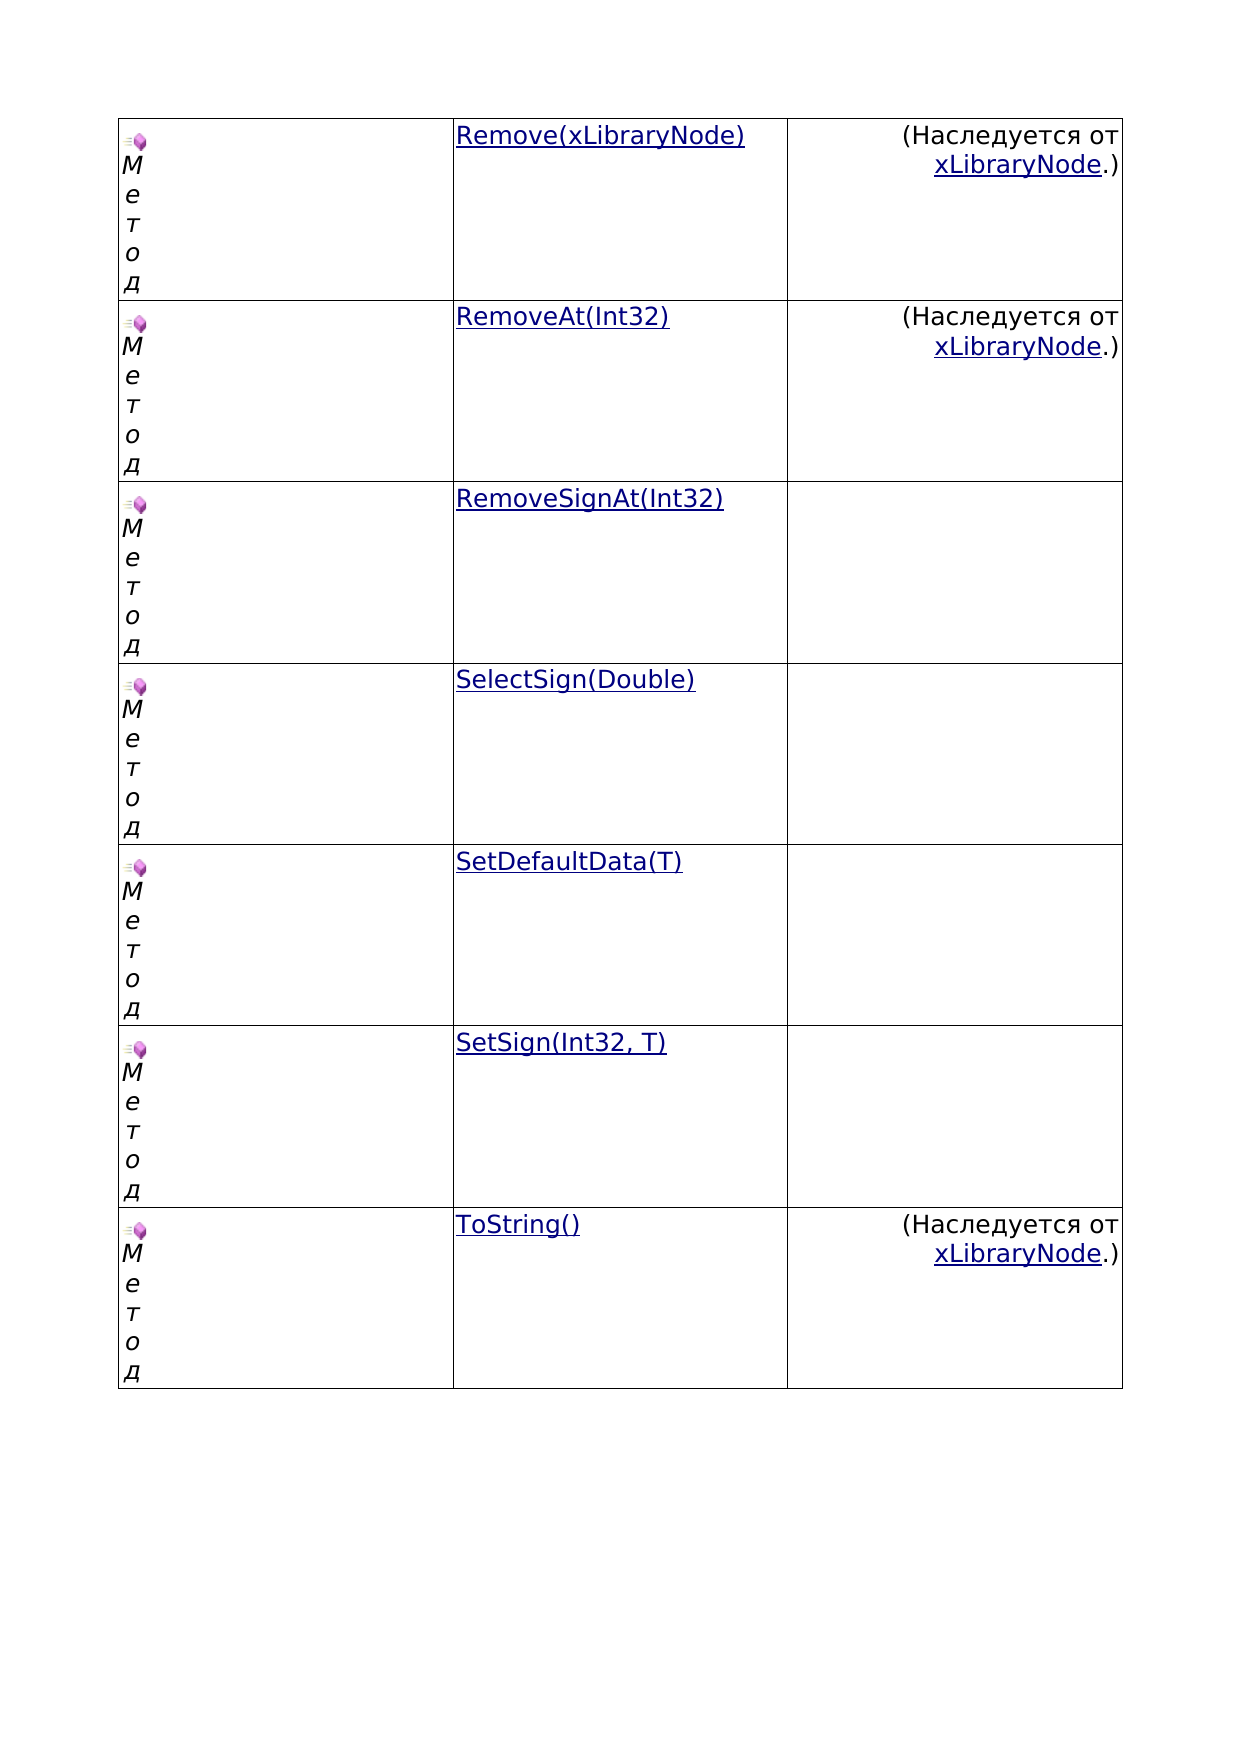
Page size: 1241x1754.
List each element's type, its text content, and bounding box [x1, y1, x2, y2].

picture [121, 133, 147, 151]
table_cell SetSign(Int32, T) [454, 1026, 787, 1207]
table_cell SetDefaultData(T) [454, 845, 787, 1025]
table_cell (Наследуется от xLibraryNode.) [788, 301, 1122, 481]
table_cell [119, 482, 453, 662]
table_cell [788, 1026, 1122, 1207]
table_cell [119, 1208, 453, 1388]
table_cell [119, 664, 453, 844]
table_cell SelectSign(Double) [454, 664, 787, 844]
table_cell Remove(xLibraryNode) [454, 119, 787, 299]
table_cell ToString() [454, 1208, 787, 1388]
picture [121, 859, 147, 877]
picture [121, 1222, 147, 1240]
table_cell [119, 119, 453, 299]
table_cell RemoveSignAt(Int32) [454, 482, 787, 662]
table_cell [788, 482, 1122, 662]
picture [121, 315, 147, 333]
table_cell [788, 845, 1122, 1025]
picture [121, 1041, 147, 1059]
table_cell (Наследуется от xLibraryNode.) [788, 1208, 1122, 1388]
picture [121, 678, 147, 696]
table_cell (Наследуется от xLibraryNode.) [788, 119, 1122, 299]
table_cell [119, 301, 453, 481]
table_cell [788, 664, 1122, 844]
table_cell RemoveAt(Int32) [454, 301, 787, 481]
table_cell [119, 1026, 453, 1207]
table_cell [119, 845, 453, 1025]
picture [121, 496, 147, 514]
